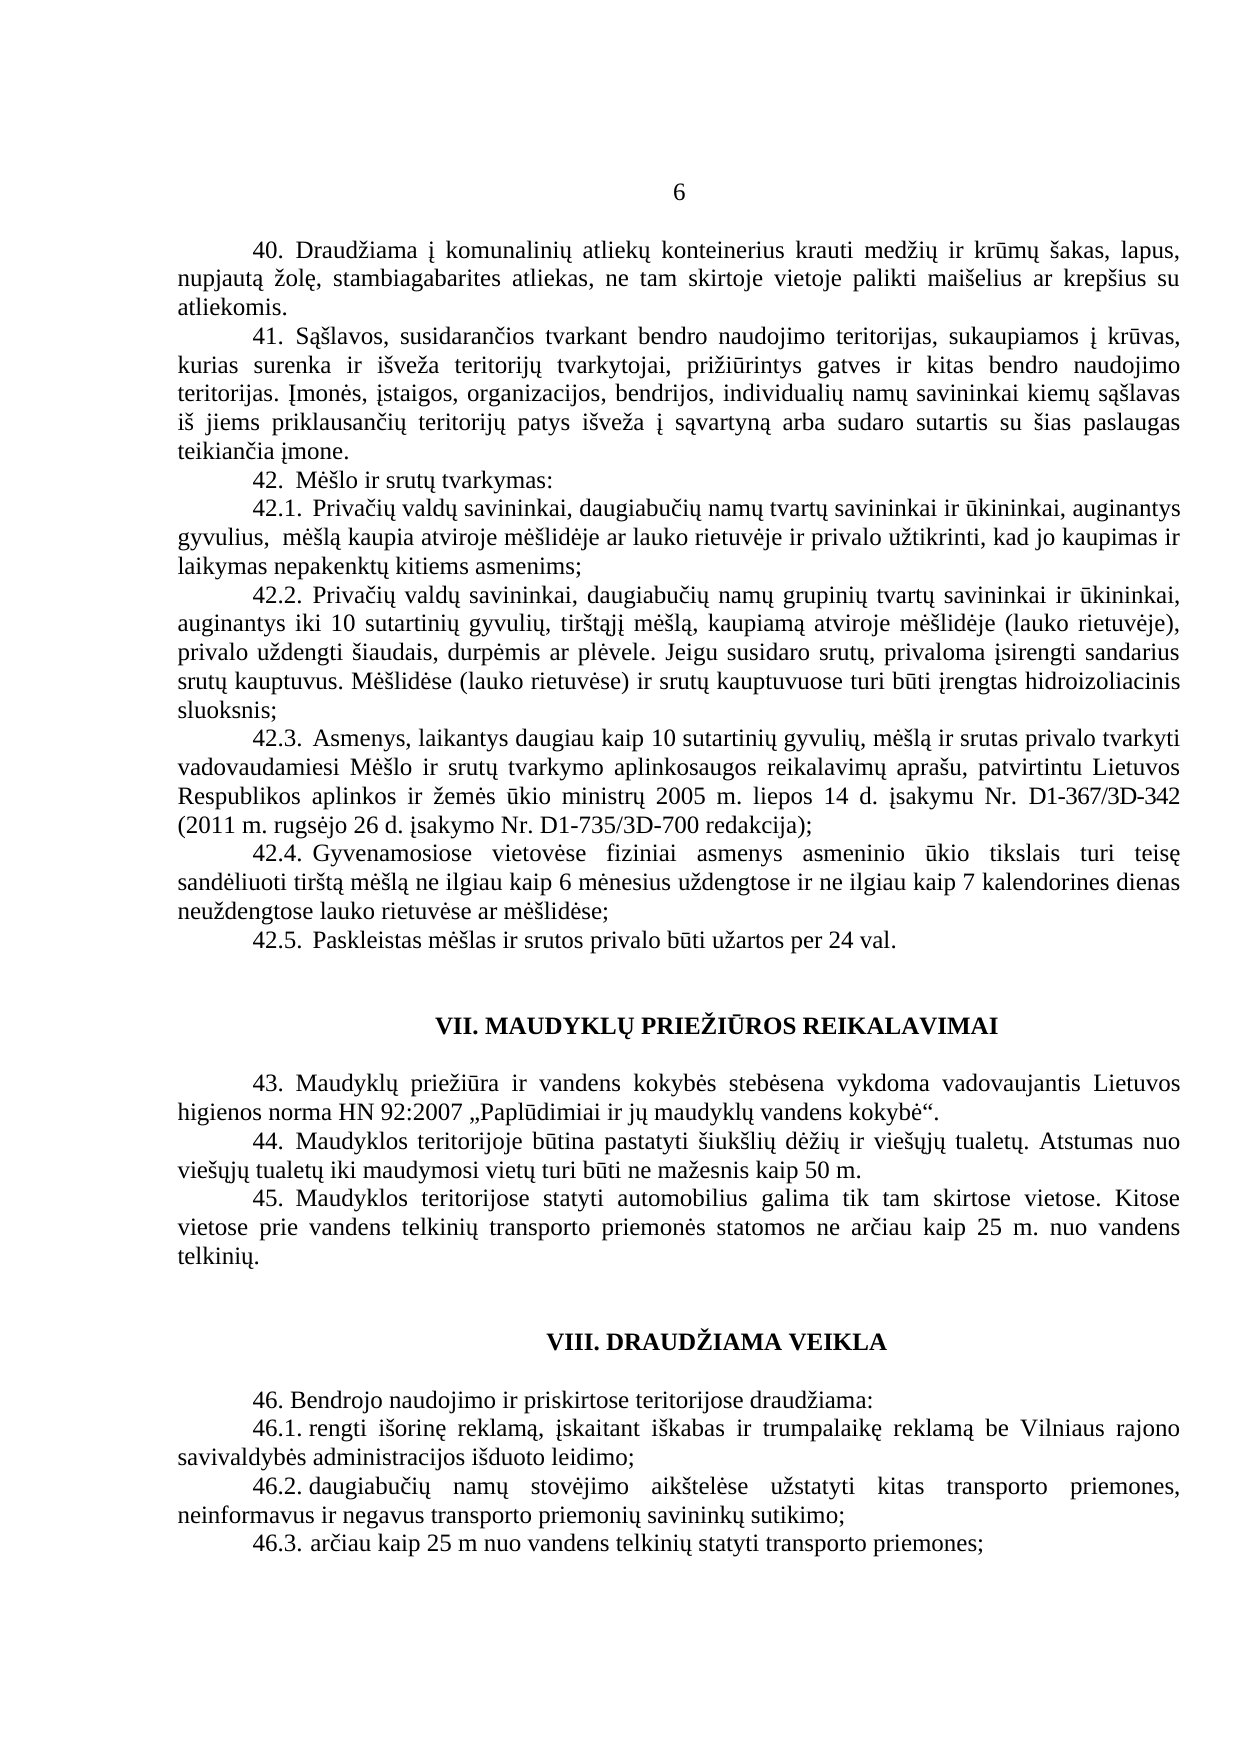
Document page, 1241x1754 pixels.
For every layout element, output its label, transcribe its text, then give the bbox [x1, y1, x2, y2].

text 42.1. Privačių valdų savininkai, daugiabučių namų tvartų savininkai ir ūkininkai, auginantys gyvulius, mėšlą kaupia atviroje mėšlidėje ar lauko rietuvėje ir privalo užtikrinti, kad jo kaupimas ir laikymas nepakenktų kitiems asmenims; [177, 493, 1181, 580]
text 42.2. Privačių valdų savininkai, daugiabučių namų grupinių tvartų savininkai ir ūkininkai, auginantys iki 10 sutartinių gyvulių, tirštąjį mėšlą, kaupiamą atviroje mėšlidėje (lauko rietuvėje), privalo uždengti šiaudais, durpėmis ar plėvele. Jeigu susidaro srutų, privaloma įsirengti sandarius srutų kauptuvus. Mėšlidėse (lauko rietuvėse) ir srutų kauptuvuose turi būti įrengtas hidroizoliacinis sluoksnis; [177, 580, 1181, 723]
text 42.4. Gyvenamosiose vietovėse fiziniai asmenys asmeninio ūkio tikslais turi teisę sandėliuoti tirštą mėšlą ne ilgiau kaip 6 mėnesius uždengtose ir ne ilgiau kaip 7 kalendorines dienas neuždengtose lauko rietuvėse ar mėšlidėse; [177, 838, 1181, 925]
text VIII. DRAUDŽIAMA VEIKLA [177, 1327, 1181, 1356]
text 46.1. rengti išorinę reklamą, įskaitant iškabas ir trumpalaikę reklamą be Vilniaus rajono savivaldybės administracijos išduoto leidimo; [177, 1413, 1181, 1471]
text 41. Sąšlavos, susidarančios tvarkant bendro naudojimo teritorijas, sukaupiamos į krūvas, kurias surenka ir išveža teritorijų tvarkytojai, prižiūrintys gatves ir kitas bendro naudojimo teritorijas. Įmonės, įstaigos, organizacijos, bendrijos, individualių namų savininkai kiemų sąšlavas iš jiems priklausančių teritorijų patys išveža į sąvartyną arba sudaro sutartis su šias paslaugas teikiančia įmone. [177, 321, 1181, 465]
text 44. Maudyklos teritorijoje būtina pastatyti šiukšlių dėžių ir viešųjų tualetų. Atstumas nuo viešųjų tualetų iki maudymosi vietų turi būti ne mažesnis kaip 50 m. [177, 1126, 1181, 1183]
text 46.2. daugiabučių namų stovėjimo aikštelėse užstatyti kitas transporto priemones, neinformavus ir negavus transporto priemonių savininkų sutikimo; [177, 1471, 1181, 1528]
text 42. Mėšlo ir srutų tvarkymas: [177, 465, 1181, 493]
text 46. Bendrojo naudojimo ir priskirtose teritorijose draudžiama: [177, 1385, 1181, 1413]
text 46.3. arčiau kaip 25 m nuo vandens telkinių statyti transporto priemones; [177, 1528, 1181, 1557]
text 40. Draudžiama į komunalinių atliekų konteinerius krauti medžių ir krūmų šakas, lapus, nupjautą žolę, stambiagabarites atliekas, ne tam skirtoje vietoje palikti maišelius ar krepšius su atliekomis. [177, 235, 1181, 321]
text 45. Maudyklos teritorijose statyti automobilius galima tik tam skirtose vietose. Kitose vietose prie vandens telkinių transporto priemonės statomos ne arčiau kaip 25 m. nuo vandens telkinių. [177, 1183, 1181, 1270]
text 43. Maudyklų priežiūra ir vandens kokybės stebėsena vykdoma vadovaujantis Lietuvos higienos norma HN 92:2007 „Paplūdimiai ir jų maudyklų vandens kokybė“. [177, 1068, 1181, 1126]
text 42.3. Asmenys, laikantys daugiau kaip 10 sutartinių gyvulių, mėšlą ir srutas privalo tvarkyti vadovaudamiesi Mėšlo ir srutų tvarkymo aplinkosaugos reikalavimų aprašu, patvirtintu Lietuvos Respublikos aplinkos ir žemės ūkio ministrų 2005 m. liepos 14 d. įsakymu Nr. D1-367/3D-342 (2011 m. rugsėjo 26 d. įsakymo Nr. D1-735/3D-700 redakcija); [177, 723, 1181, 838]
text 42.5. Paskleistas mėšlas ir srutos privalo būti užartos per 24 val. [177, 925, 1181, 953]
text VII. maudyklų PRIEŽIŪROS REIKALAVIMAI [177, 1011, 1181, 1040]
